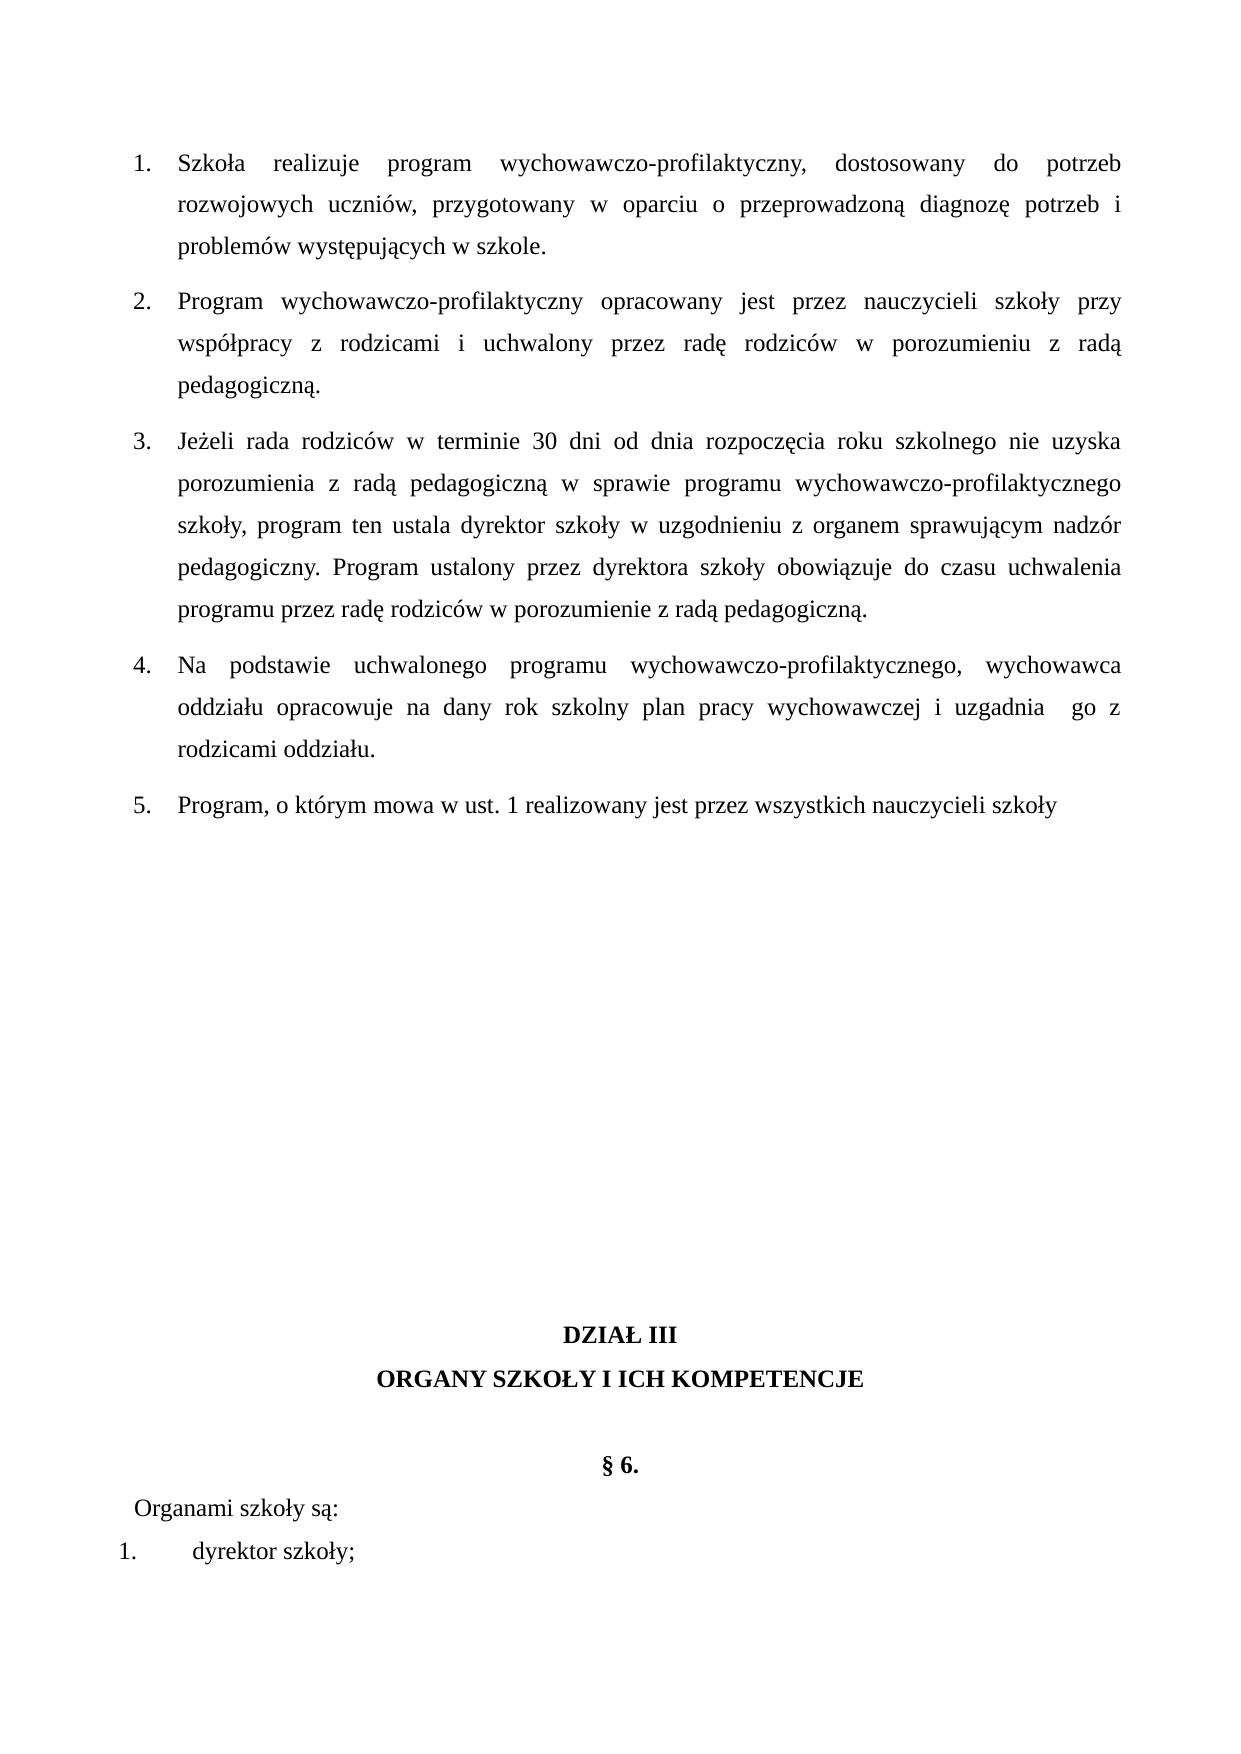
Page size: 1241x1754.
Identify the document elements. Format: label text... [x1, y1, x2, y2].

text ORGANY SZKOŁY I ICH KOMPETENCJE [118, 1364, 1122, 1392]
text DZIAŁ III [118, 1321, 1122, 1349]
list Jeżeli rada rodziców w terminie 30 dni od dnia rozpoczęcia roku szkolnego nie uzyska porozumienia z radą pedagogiczną w sprawie programu wychowawczo-profilaktycznego szkoły, program ten ustala dyrektor szkoły w uzgodnieniu z organem sprawującym nadzór pedagogiczny. Program ustalony przez dyrektora szkoły obowiązuje do czasu uchwalenia programu przez radę rodziców w porozumienie z radą pedagogiczną. [133, 426, 1122, 623]
list dyrektor szkoły; [118, 1536, 429, 1565]
list Szkoła realizuje program wychowawczo-profilaktyczny, dostosowany do potrzeb rozwojowych uczniów, przygotowany w oparciu o przeprowadzoną diagnozę potrzeb i problemów występujących w szkole. [133, 148, 1122, 260]
text Organami szkoły są: [134, 1493, 1122, 1522]
list Program wychowawczo-profilaktyczny opracowany jest przez nauczycieli szkoły przy współpracy z rodzicami i uchwalony przez radę rodziców w porozumieniu z radą pedagogiczną. [133, 286, 1122, 399]
text § 6. [118, 1450, 1122, 1479]
list Program, o którym mowa w ust. 1 realizowany jest przez wszystkich nauczycieli szkoły [133, 790, 1122, 819]
list Na podstawie uchwalonego programu wychowawczo-profilaktycznego, wychowawca oddziału opracowuje na dany rok szkolny plan pracy wychowawczej i uzgadnia go z rodzicami oddziału. [133, 650, 1122, 763]
